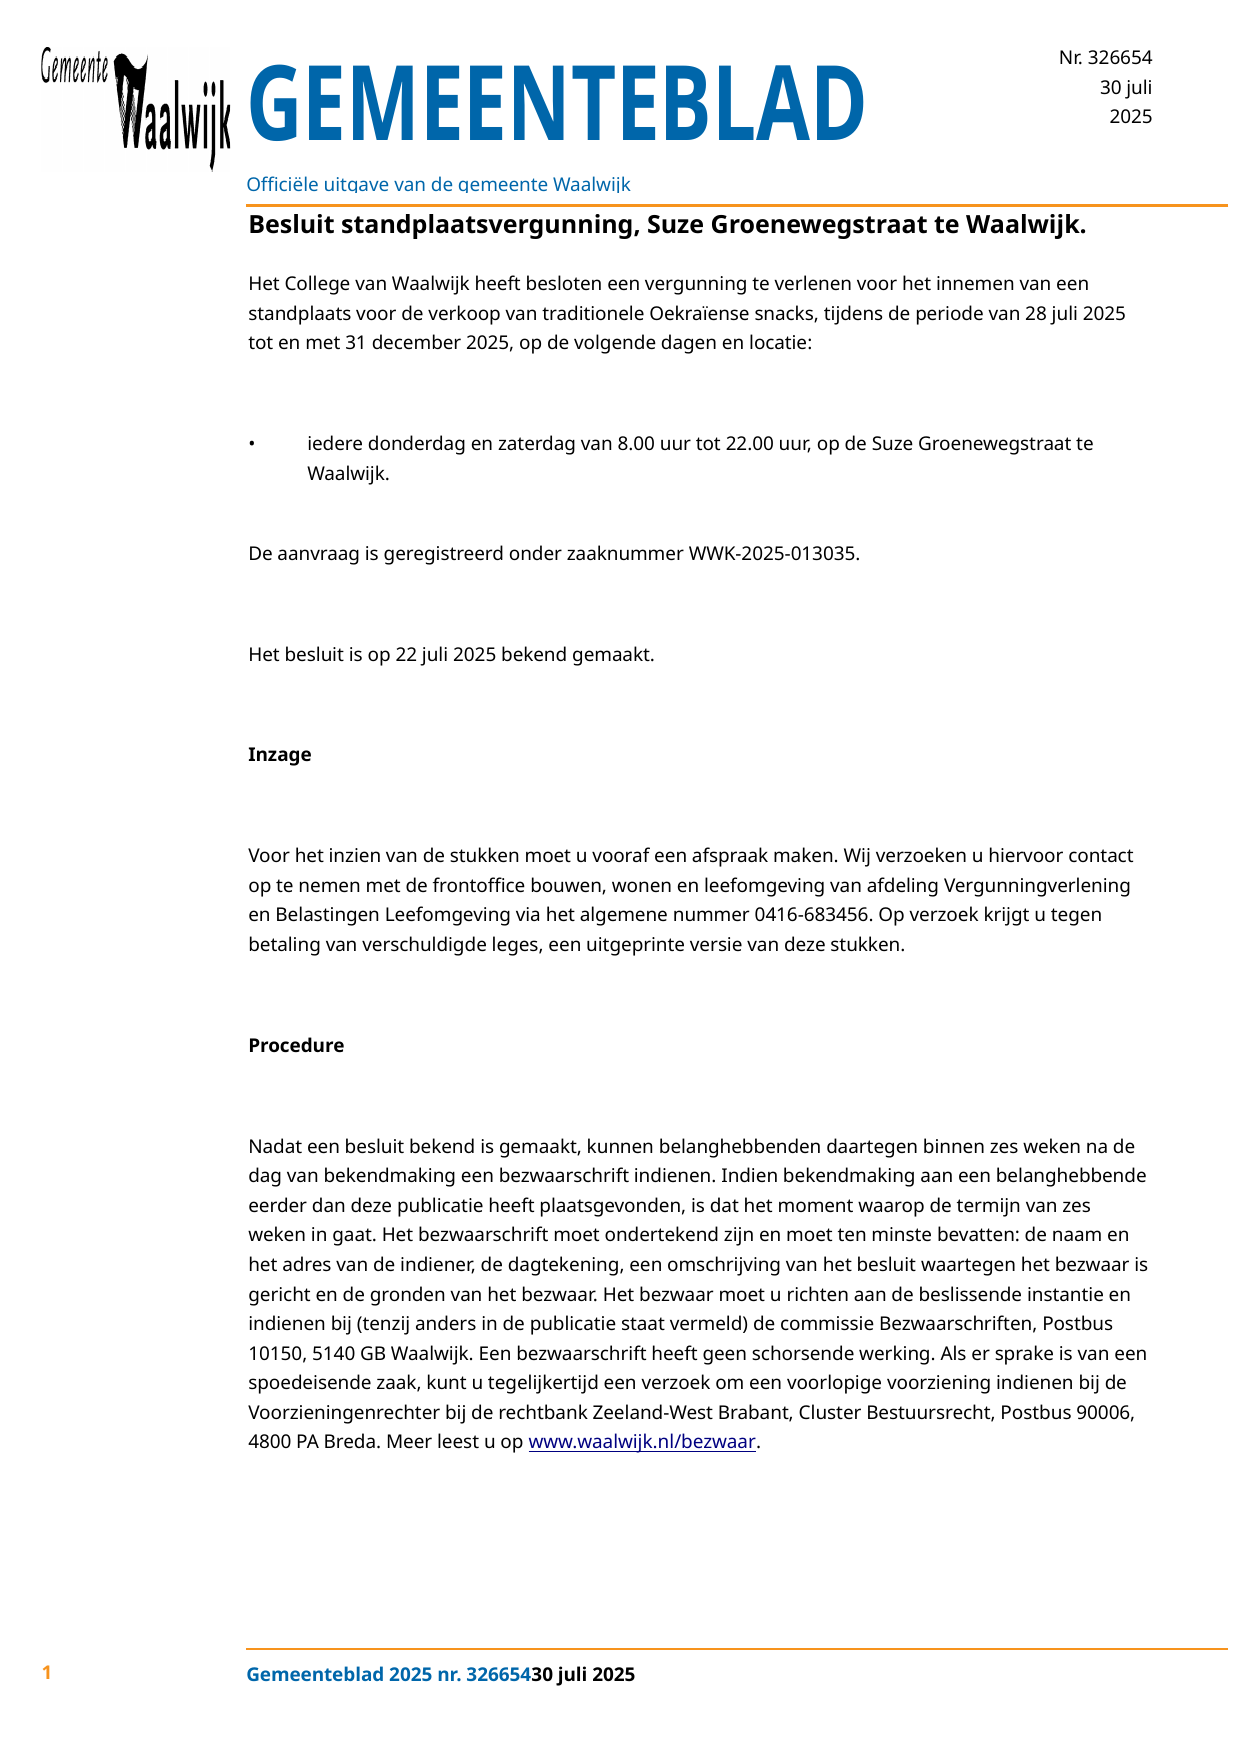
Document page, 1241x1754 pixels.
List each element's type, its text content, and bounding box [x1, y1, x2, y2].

picture [41, 47, 231, 172]
text Nadat een besluit bekend is gemaakt, kunnen belanghebbenden daartegen binnen zes weken na de dag van bekendmaking een bezwaarschrift indienen. Indien bekendmaking aan een belanghebbende eerder dan deze publicatie heeft plaatsgevonden, is dat het moment waarop de termijn van zes weken in gaat. Het bezwaarschrift moet ondertekend zijn en moet ten minste bevatten: de naam en het adres van de indiener, de dagtekening, een omschrijving van het besluit waartegen het bezwaar is gericht en de gronden van het bezwaar. Het bezwaar moet u richten aan de beslissende instantie en indienen bij (tenzij anders in de publicatie staat vermeld) de commissie Bezwaarschriften, Postbus 10150, 5140 GB Waalwijk. Een bezwaarschrift heeft geen schorsende werking. Als er sprake is van een spoedeisende zaak, kunt u tegelijkertijd een verzoek om een voorlopige voorziening indienen bij de Voorzieningenrechter bij de rechtbank Zeeland-West Brabant, Cluster Bestuursrecht, Postbus 90006, 4800 PA Breda. Meer leest u op www.waalwijk.nl/bezwaar. [248, 1133, 1152, 1454]
text Het besluit is op 22 juli 2025 bekend gemaakt. [248, 641, 1152, 666]
text Besluit standplaatsvergunning, Suze Groenewegstraat te Waalwijk. [248, 207, 1152, 241]
text De aanvraag is geregistreerd onder zaaknummer WWK-2025-013035. [248, 540, 1152, 566]
list iedere donderdag en zaterdag van 8.00 uur tot 22.00 uur, op de Suze Groenewegstraat te Waalwijk. [248, 430, 1152, 486]
text Procedure [248, 1032, 1152, 1058]
text Voor het inzien van de stukken moet u vooraf een afspraak maken. Wij verzoeken u hiervoor contact op te nemen met de frontoffice bouwen, wonen en leefomgeving van afdeling Vergunningverlening en Belastingen Leefomgeving via het algemene nummer 0416-683456. Op verzoek krijgt u tegen betaling van verschuldigde leges, een uitgeprinte versie van deze stukken. [248, 842, 1152, 957]
text Inzage [248, 742, 1152, 767]
text Het College van Waalwijk heeft besloten een vergunning te verlenen voor het innemen van een standplaats voor de verkoop van traditionele Oekraïense snacks, tijdens de periode van 28 juli 2025 tot en met 31 december 2025, op de volgende dagen en locatie: [248, 270, 1152, 355]
